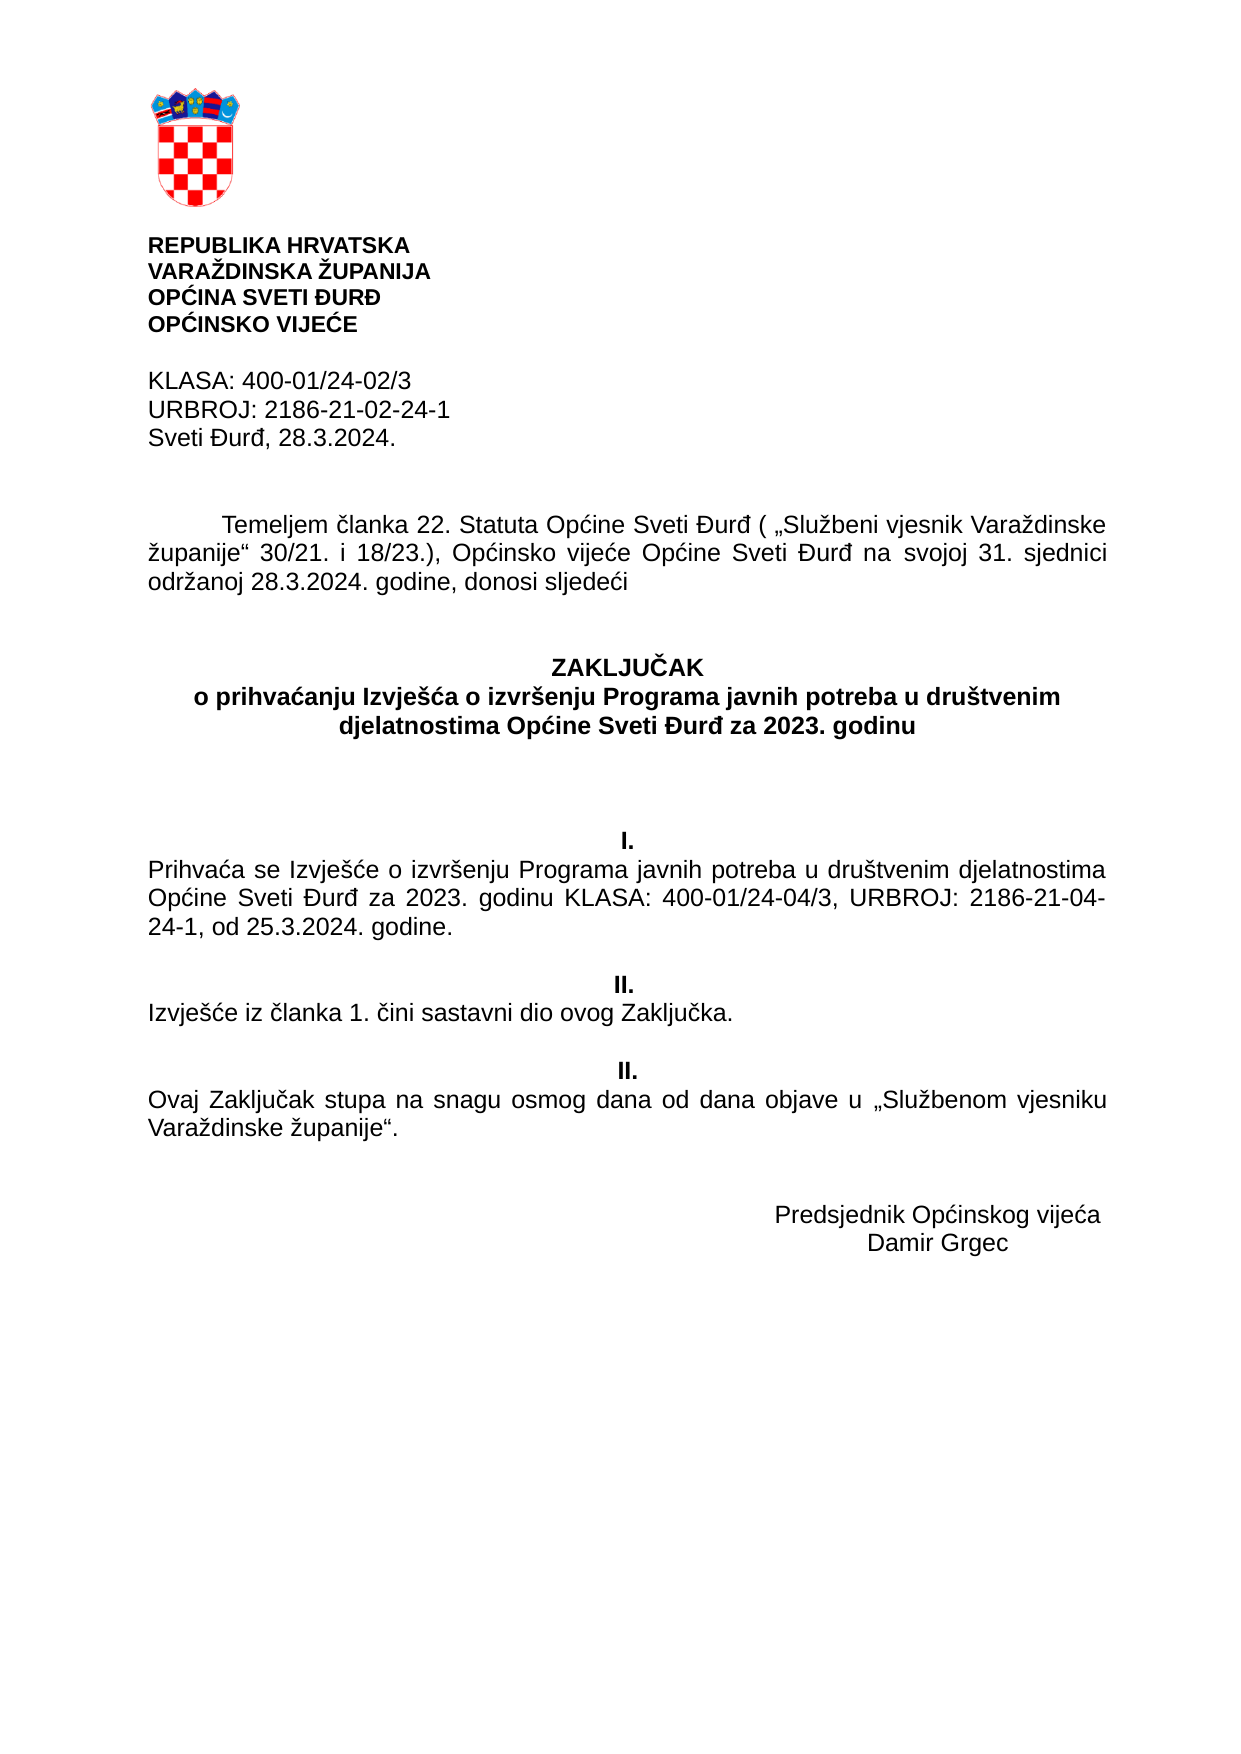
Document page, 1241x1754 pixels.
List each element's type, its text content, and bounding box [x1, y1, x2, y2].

text II. [148, 969, 1107, 998]
text Predsjednik Općinskog vijeća [768, 1199, 1107, 1228]
text Izvješće iz članka 1. čini sastavni dio ovog Zaključka. [148, 998, 1107, 1027]
text URBROJ: 2186-21-02-24-1 [148, 394, 1107, 423]
text VARAŽDINSKA ŽUPANIJA [148, 258, 1107, 284]
text KLASA: 400-01/24-02/3 [148, 366, 1107, 394]
text Ovaj Zaključak stupa na snagu osmog dana od dana objave u „Službenom vjesniku Varaždinske županije“. [148, 1084, 1107, 1142]
text I. [148, 826, 1107, 854]
text OPĆINSKO VIJEĆE [148, 311, 1107, 337]
text Damir Grgec [768, 1228, 1107, 1257]
text o prihvaćanju Izvješća o izvršenju Programa javnih potreba u društvenim djelatnostima Općine Sveti Đurđ za 2023. godinu [148, 682, 1107, 739]
text Prihvaća se Izvješće o izvršenju Programa javnih potreba u društvenim djelatnostima Općine Sveti Đurđ za 2023. godinu KLASA: 400-01/24-04/3, URBROJ: 2186-21-04-24-1, od 25.3.2024. godine. [148, 854, 1107, 941]
text Sveti Đurđ, 28.3.2024. [148, 423, 1107, 452]
text OPĆINA SVETI ĐURĐ [148, 284, 1107, 311]
text ZAKLJUČAK [148, 653, 1107, 682]
text Temeljem članka 22. Statuta Općine Sveti Đurđ ( „Službeni vjesnik Varaždinske županije“ 30/21. i 18/23.), Općinsko vijeće Općine Sveti Đurđ na ­­­­­­­svojoj 31. sjednici održanoj ­­­­­­­­­­­­­­28.3.2024. godine, donosi sljedeći [148, 509, 1107, 596]
text II. [148, 1056, 1107, 1084]
text REPUBLIKA HRVATSKA [148, 232, 1107, 258]
